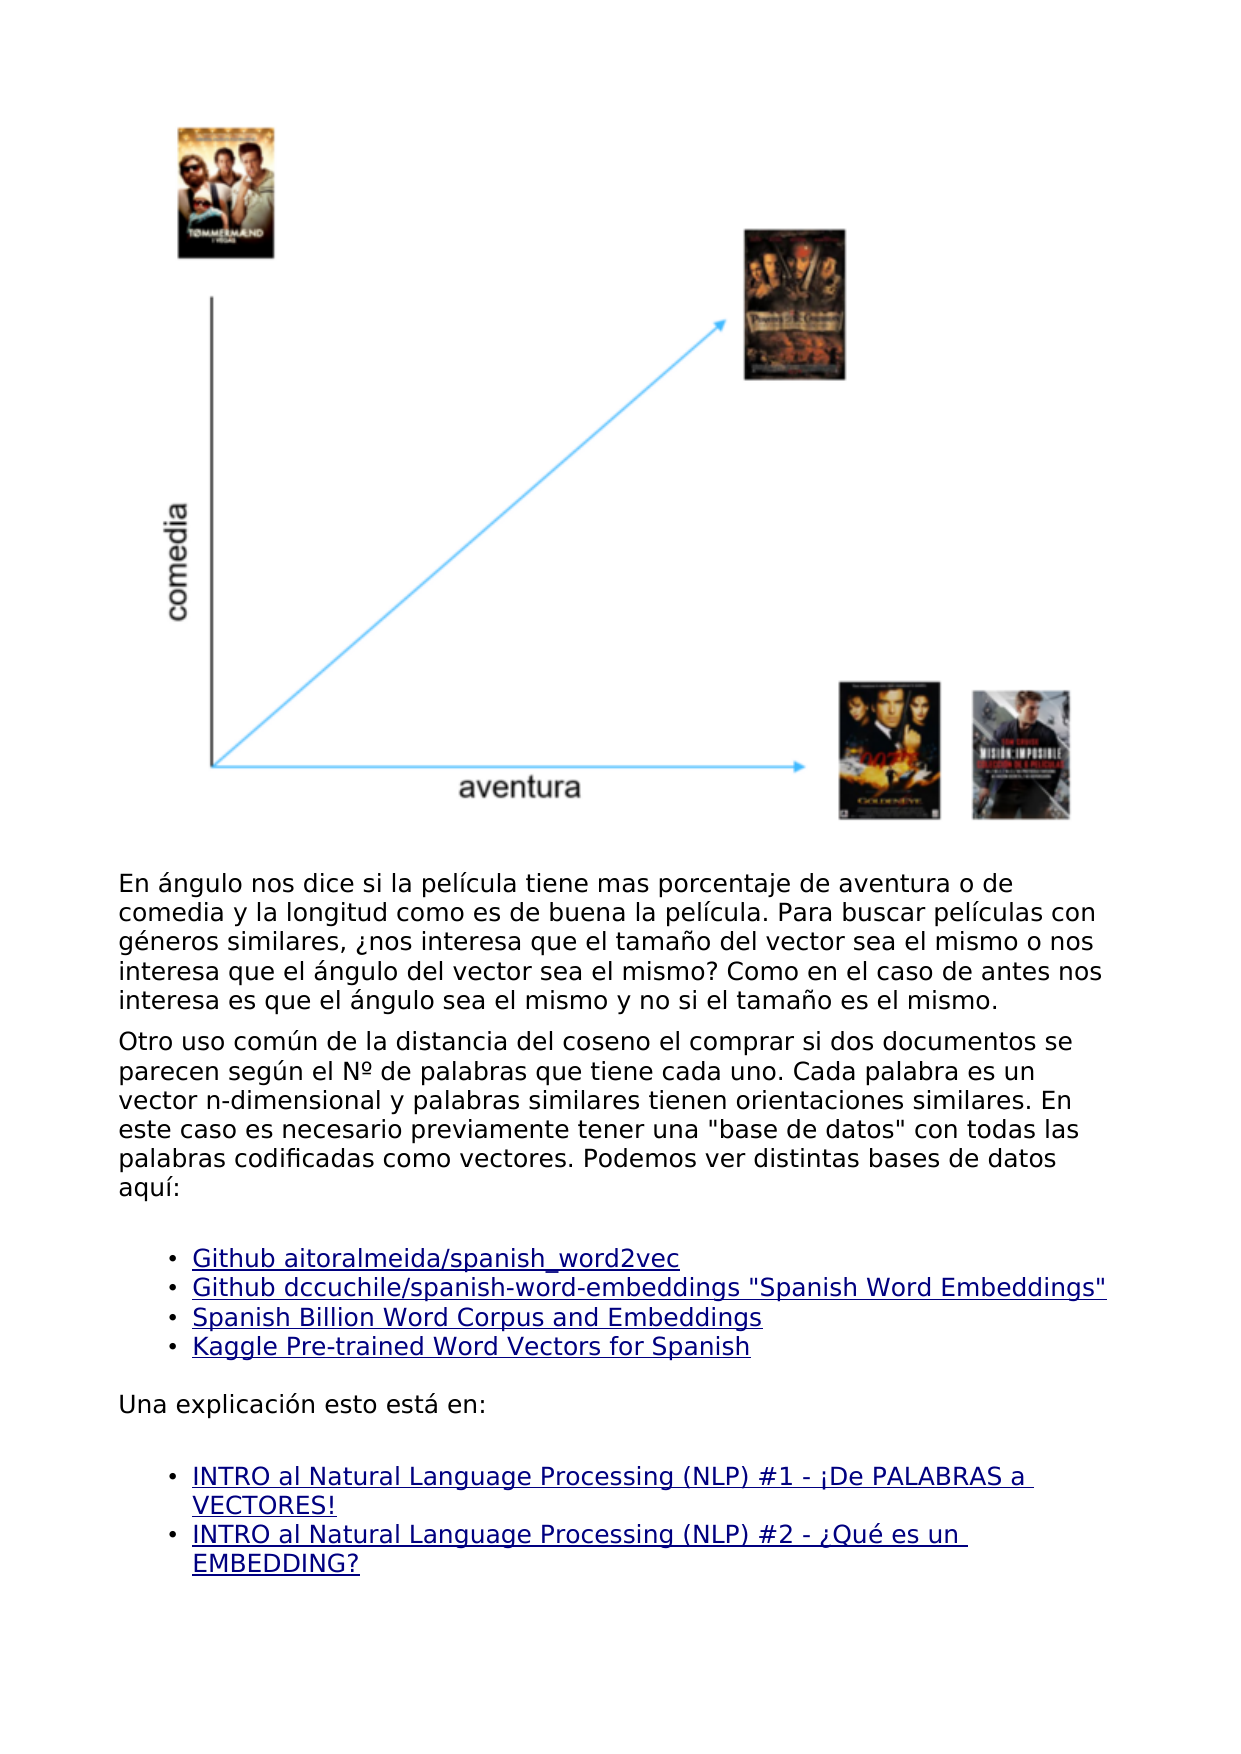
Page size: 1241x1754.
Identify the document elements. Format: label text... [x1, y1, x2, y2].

list Kaggle Pre-trained Word Vectors for Spanish [177, 1332, 1122, 1361]
list Github dccuchile/spanish-word-embeddings "Spanish Word Embeddings" [177, 1274, 1122, 1303]
list Github aitoralmeida/spanish_word2vec [177, 1244, 1122, 1274]
text Otro uso común de la distancia del coseno el comprar si dos documentos se parecen según el Nº de palabras que tiene cada uno. Cada palabra es un vector n-dimensional y palabras similares tienen orientaciones similares. En este caso es necesario previamente tener una "base de datos" con todas las palabras codificadas como vectores. Podemos ver distintas bases de datos aquí: [118, 1027, 1122, 1202]
text Una explicación esto está en: [118, 1391, 1122, 1420]
text En ángulo nos dice si la película tiene mas porcentaje de aventura o de comedia y la longitud como es de buena la película. Para buscar películas con géneros similares, ¿nos interesa que el tamaño del vector sea el mismo o nos interesa que el ángulo del vector sea el mismo? Como en el caso de antes nos interesa es que el ángulo sea el mismo y no si el tamaño es el mismo. [118, 869, 1122, 1015]
list Spanish Billion Word Corpus and Embeddings [177, 1303, 1122, 1332]
list INTRO al Natural Language Processing (NLP) #1 - ¡De PALABRAS a VECTORES! [177, 1462, 1122, 1520]
list INTRO al Natural Language Processing (NLP) #2 - ¿Qué es un EMBEDDING? [177, 1520, 1122, 1578]
picture [162, 118, 1078, 828]
